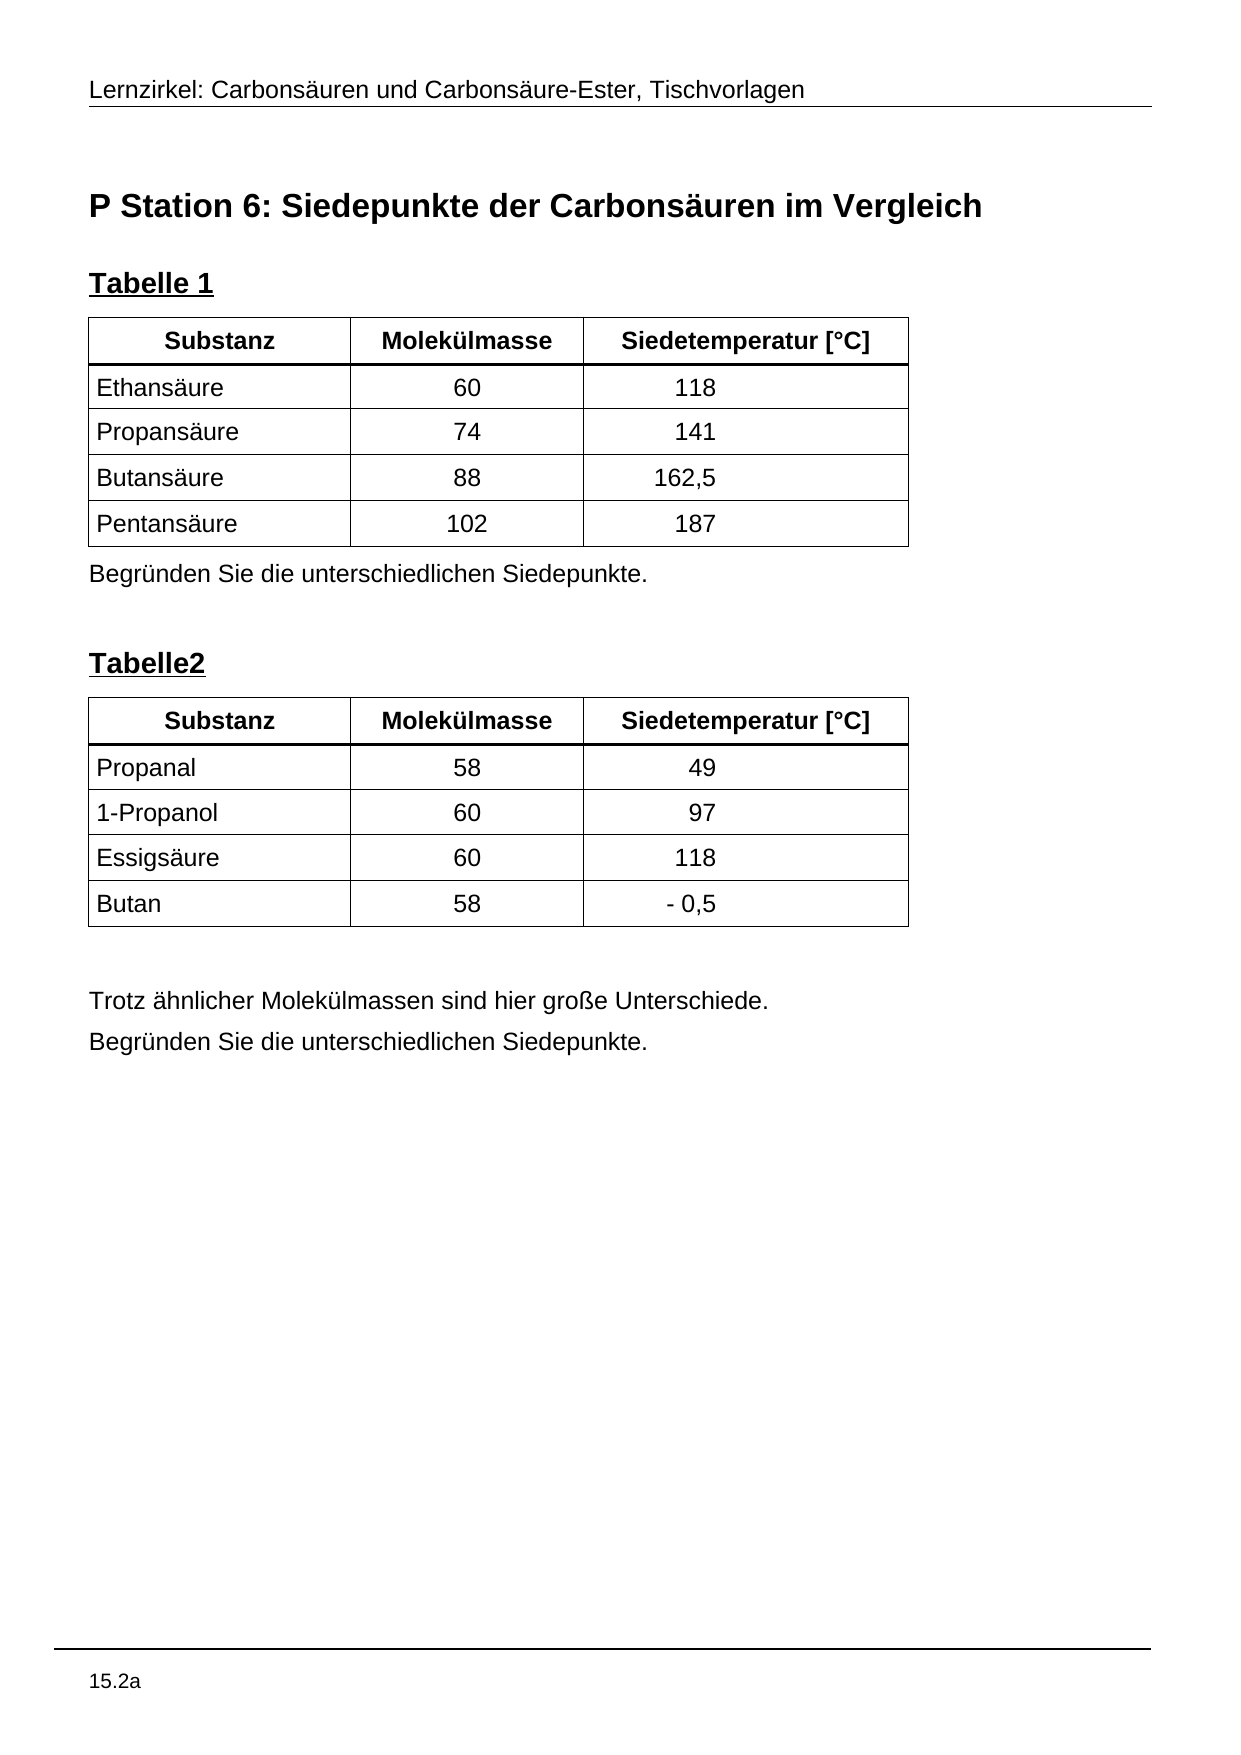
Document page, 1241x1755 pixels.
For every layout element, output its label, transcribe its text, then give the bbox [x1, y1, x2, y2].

table_cell 74 [351, 409, 583, 454]
text Begründen Sie die unterschiedlichen Siedepunkte. [89, 559, 1152, 588]
table_cell Ethansäure [89, 366, 350, 408]
table_header Molekülmasse [351, 698, 583, 743]
text P Station 6: Siedepunkte der Carbonsäuren im Vergleich [89, 187, 1152, 225]
text Begründen Sie die unterschiedlichen Siedepunkte. [89, 1027, 1152, 1056]
table_cell 58 [351, 746, 583, 788]
table_cell Pentansäure [89, 501, 350, 546]
table_header Siedetemperatur [°C] [584, 698, 908, 743]
table_cell 60 [351, 835, 583, 880]
table_cell Essigsäure [89, 835, 350, 880]
table_header Substanz [89, 698, 350, 743]
text Tabelle 1 [89, 266, 1152, 300]
table_cell Butan [89, 881, 350, 926]
text Trotz ähnlicher Molekülmassen sind hier große Unterschiede. [89, 986, 1152, 1014]
table_cell Propansäure [89, 409, 350, 454]
table_cell 187 [584, 501, 908, 546]
table_cell Propanal [89, 746, 350, 788]
table_cell 49 [584, 746, 908, 788]
table_header Substanz [89, 318, 350, 362]
table_cell 88 [351, 455, 583, 500]
text Tabelle2 [89, 647, 1152, 680]
table_cell 118 [584, 835, 908, 880]
table_cell 141 [584, 409, 908, 454]
table_cell 60 [351, 790, 583, 834]
table_cell - 0,5 [584, 881, 908, 926]
table_cell 118 [584, 366, 908, 408]
table_cell 58 [351, 881, 583, 926]
table_cell 1-Propanol [89, 790, 350, 834]
table_header Siedetemperatur [°C] [584, 318, 908, 362]
table_cell 97 [584, 790, 908, 834]
table_cell 162,5 [584, 455, 908, 500]
table_cell 102 [351, 501, 583, 546]
table_cell Butansäure [89, 455, 350, 500]
table_header Molekülmasse [351, 318, 583, 362]
table_cell 60 [351, 366, 583, 408]
